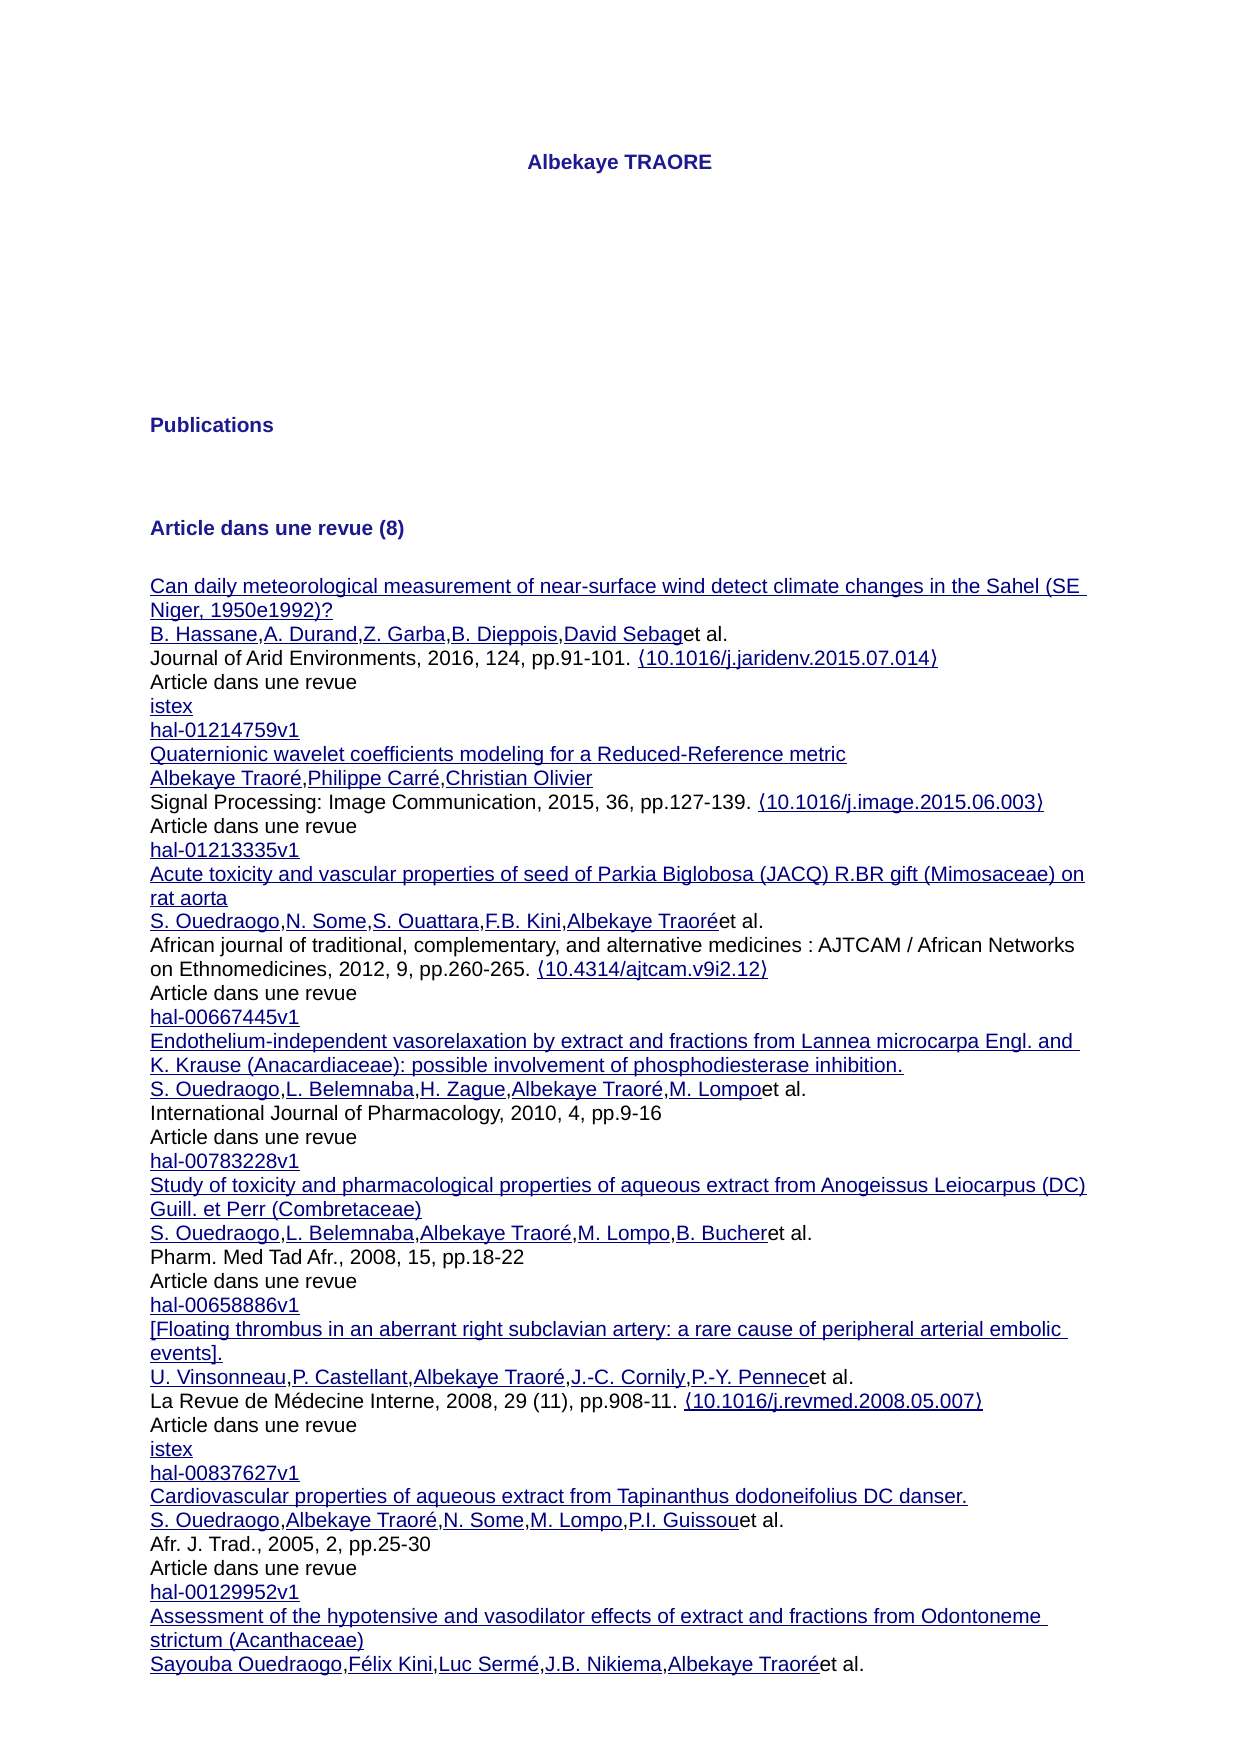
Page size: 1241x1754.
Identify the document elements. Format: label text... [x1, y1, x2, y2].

table_cell Study of toxicity and pharmacological properties of aqueous extract from Anogeissus Leiocarpus (DC) Guill. et Perr (Combretaceae) S. Ouedraogo,L. Belemnaba,Albekaye Traoré,M. Lompo,B. Bucheret al. Pharm. Med Tad Afr., 2008, 15, pp.18-22 Article dans une revue hal-00658886v1 [150, 1173, 1090, 1317]
table_cell Quaternionic wavelet coefficients modeling for a Reduced-Reference metric Albekaye Traoré,Philippe Carré,Christian Olivier Signal Processing: Image Communication, 2015, 36, pp.127-139. ⟨10.1016/j.image.2015.06.003⟩ Article dans une revue hal-01213335v1 [150, 742, 1090, 861]
table_cell Acute toxicity and vascular properties of seed of Parkia Biglobosa (JACQ) R.BR gift (Mimosaceae) on rat aorta S. Ouedraogo,N. Some,S. Ouattara,F.B. Kini,Albekaye Traoréet al. African journal of traditional, complementary, and alternative medicines : AJTCAM / African Networks on Ethnomedicines, 2012, 9, pp.260-265. ⟨10.4314/ajtcam.v9i2.12⟩ Article dans une revue hal-00667445v1 [150, 861, 1090, 1029]
table_cell Assessment of the hypotensive and vasodilator effects of extract and fractions from Odontoneme strictum (Acanthaceae) Sayouba Ouedraogo,Félix Kini,Luc Sermé,J.B. Nikiema,Albekaye Traoréet al. [150, 1604, 1090, 1676]
table_cell Cardiovascular properties of aqueous extract from Tapinanthus dodoneifolius DC danser. S. Ouedraogo,Albekaye Traoré,N. Some,M. Lompo,P.I. Guissouet al. Afr. J. Trad., 2005, 2, pp.25-30 Article dans une revue hal-00129952v1 [150, 1484, 1090, 1604]
table_cell Endothelium-independent vasorelaxation by extract and fractions from Lannea microcarpa Engl. and K. Krause (Anacardiaceae): possible involvement of phosphodiesterase inhibition. S. Ouedraogo,L. Belemnaba,H. Zague,Albekaye Traoré,M. Lompoet al. International Journal of Pharmacology, 2010, 4, pp.9-16 Article dans une revue hal-00783228v1 [150, 1029, 1090, 1173]
subtitle Article dans une revue (8) [150, 516, 1090, 539]
subtitle Albekaye TRAORE [150, 150, 1090, 174]
table_cell [Floating thrombus in an aberrant right subclavian artery: a rare cause of peripheral arterial embolic events]. U. Vinsonneau,P. Castellant,Albekaye Traoré,J.-C. Cornily,P.-Y. Pennecet al. La Revue de Médecine Interne, 2008, 29 (11), pp.908-11. ⟨10.1016/j.revmed.2008.05.007⟩ Article dans une revue istex hal-00837627v1 [150, 1317, 1090, 1484]
subtitle Publications [150, 412, 1090, 436]
table_header Can daily meteorological measurement of near-surface wind detect climate changes in the Sahel (SE Niger, 1950e1992)? B. Hassane,A. Durand,Z. Garba,B. Dieppois,David Sebaget al. Journal of Arid Environments, 2016, 124, pp.91-101. ⟨10.1016/j.jaridenv.2015.07.014⟩ Article dans une revue istex hal-01214759v1 [150, 574, 1090, 742]
